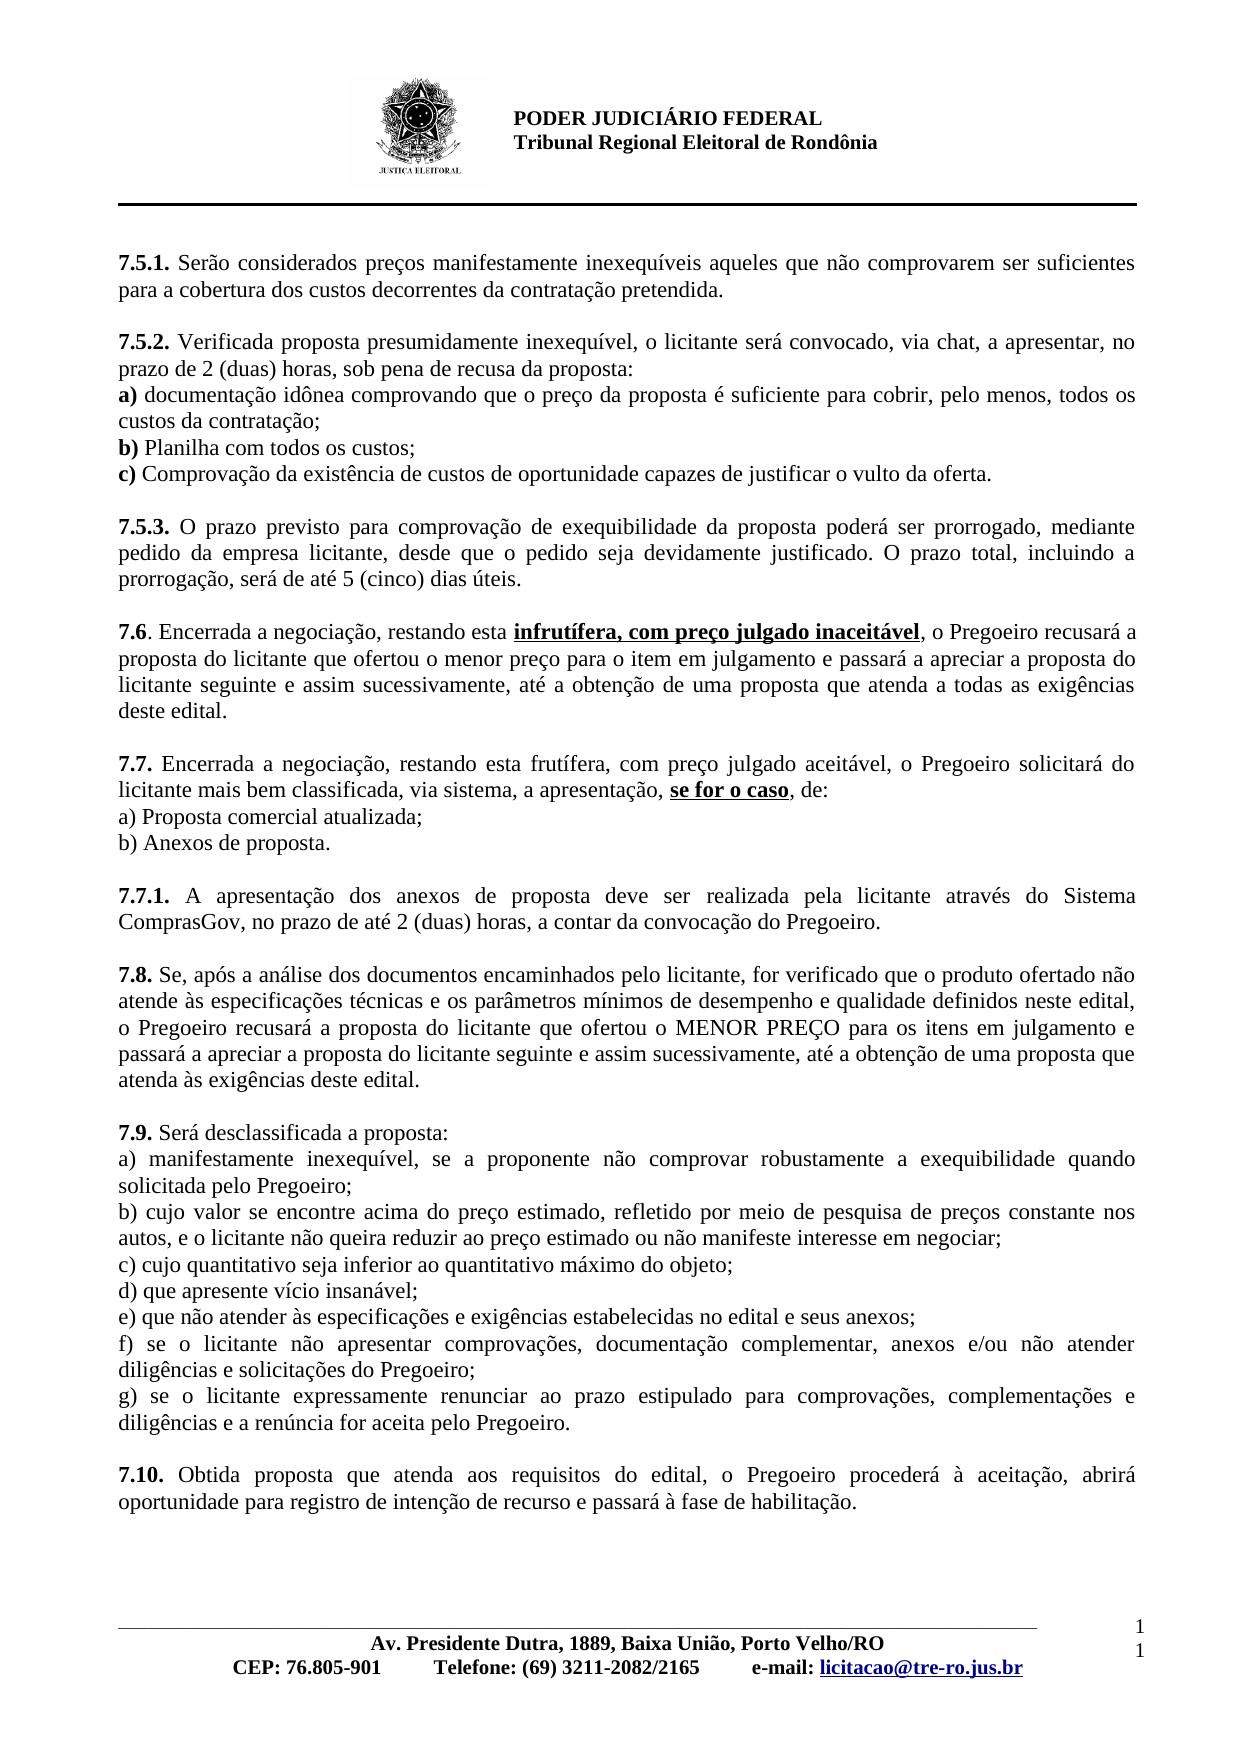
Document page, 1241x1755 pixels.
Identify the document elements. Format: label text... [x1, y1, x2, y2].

text 7.7. Encerrada a negociação, restando esta frutífera, com preço julgado aceitável, o Pregoeiro solicitará do licitante mais bem classificada, via sistema, a apresentação, se for o caso, de: [118, 750, 1137, 803]
text 7.9. Será desclassificada a proposta: [118, 1119, 1137, 1145]
text c) Comprovação da existência de custos de oportunidade capazes de justificar o vulto da oferta. [118, 460, 1137, 486]
text a) documentação idônea comprovando que o preço da proposta é suficiente para cobrir, pelo menos, todos os custos da contratação; [118, 381, 1137, 434]
text b) cujo valor se encontre acima do preço estimado, refletido por meio de pesquisa de preços constante nos autos, e o licitante não queira reduzir ao preço estimado ou não manifeste interesse em negociar; [118, 1198, 1137, 1251]
text e) que não atender às especificações e exigências estabelecidas no edital e seus anexos; [118, 1303, 1137, 1330]
text 7.8. Se, após a análise dos documentos encaminhados pelo licitante, for verificado que o produto ofertado não atende às especificações técnicas e os parâmetros mínimos de desempenho e qualidade definidos neste edital, o Pregoeiro recusará a proposta do licitante que ofertou o MENOR PREÇO para os itens em julgamento e passará a apreciar a proposta do licitante seguinte e assim sucessivamente, até a obtenção de uma proposta que atenda às exigências deste edital. [118, 961, 1137, 1093]
text 7.7.1. A apresentação dos anexos de proposta deve ser realizada pela licitante através do Sistema ComprasGov, no prazo de até 2 (duas) horas, a contar da convocação do Pregoeiro. [118, 882, 1137, 934]
text g) se o licitante expressamente renunciar ao prazo estipulado para comprovações, complementações e diligências e a renúncia for aceita pelo Pregoeiro. [118, 1382, 1137, 1435]
text d) que apresente vício insanável; [118, 1277, 1137, 1303]
text 7.10. Obtida proposta que atenda aos requisitos do edital, o Pregoeiro procederá à aceitação, abrirá oportunidade para registro de intenção de recurso e passará à fase de habilitação. [118, 1462, 1137, 1514]
text c) cujo quantitativo seja inferior ao quantitativo máximo do objeto; [118, 1251, 1137, 1277]
text a) manifestamente inexequível, se a proponente não comprovar robustamente a exequibilidade quando solicitada pelo Pregoeiro; [118, 1145, 1137, 1198]
text 7.6. Encerrada a negociação, restando esta infrutífera, com preço julgado inaceitável, o Pregoeiro recusará a proposta do licitante que ofertou o menor preço para o item em julgamento e passará a apreciar a proposta do licitante seguinte e assim sucessivamente, até a obtenção de uma proposta que atenda a todas as exigências deste edital. [118, 618, 1137, 724]
text b) Planilha com todos os custos; [118, 434, 1137, 460]
text 7.5.3. O prazo previsto para comprovação de exequibilidade da proposta poderá ser prorrogado, mediante pedido da empresa licitante, desde que o pedido seja devidamente justificado. O prazo total, incluindo a prorrogação, será de até 5 (cinco) dias úteis. [118, 513, 1137, 592]
text a) Proposta comercial atualizada; [118, 803, 1137, 829]
text b) Anexos de proposta. [118, 829, 1137, 855]
text 7.5.1. Serão considerados preços manifestamente inexequíveis aqueles que não comprovarem ser suficientes para a cobertura dos custos decorrentes da contratação pretendida. [118, 249, 1137, 302]
text f) se o licitante não apresentar comprovações, documentação complementar, anexos e/ou não atender diligências e solicitações do Pregoeiro; [118, 1330, 1137, 1382]
text 7.5.2. Verificada proposta presumidamente inexequível, o licitante será convocado, via chat, a apresentar, no prazo de 2 (duas) horas, sob pena de recusa da proposta: [118, 328, 1137, 381]
